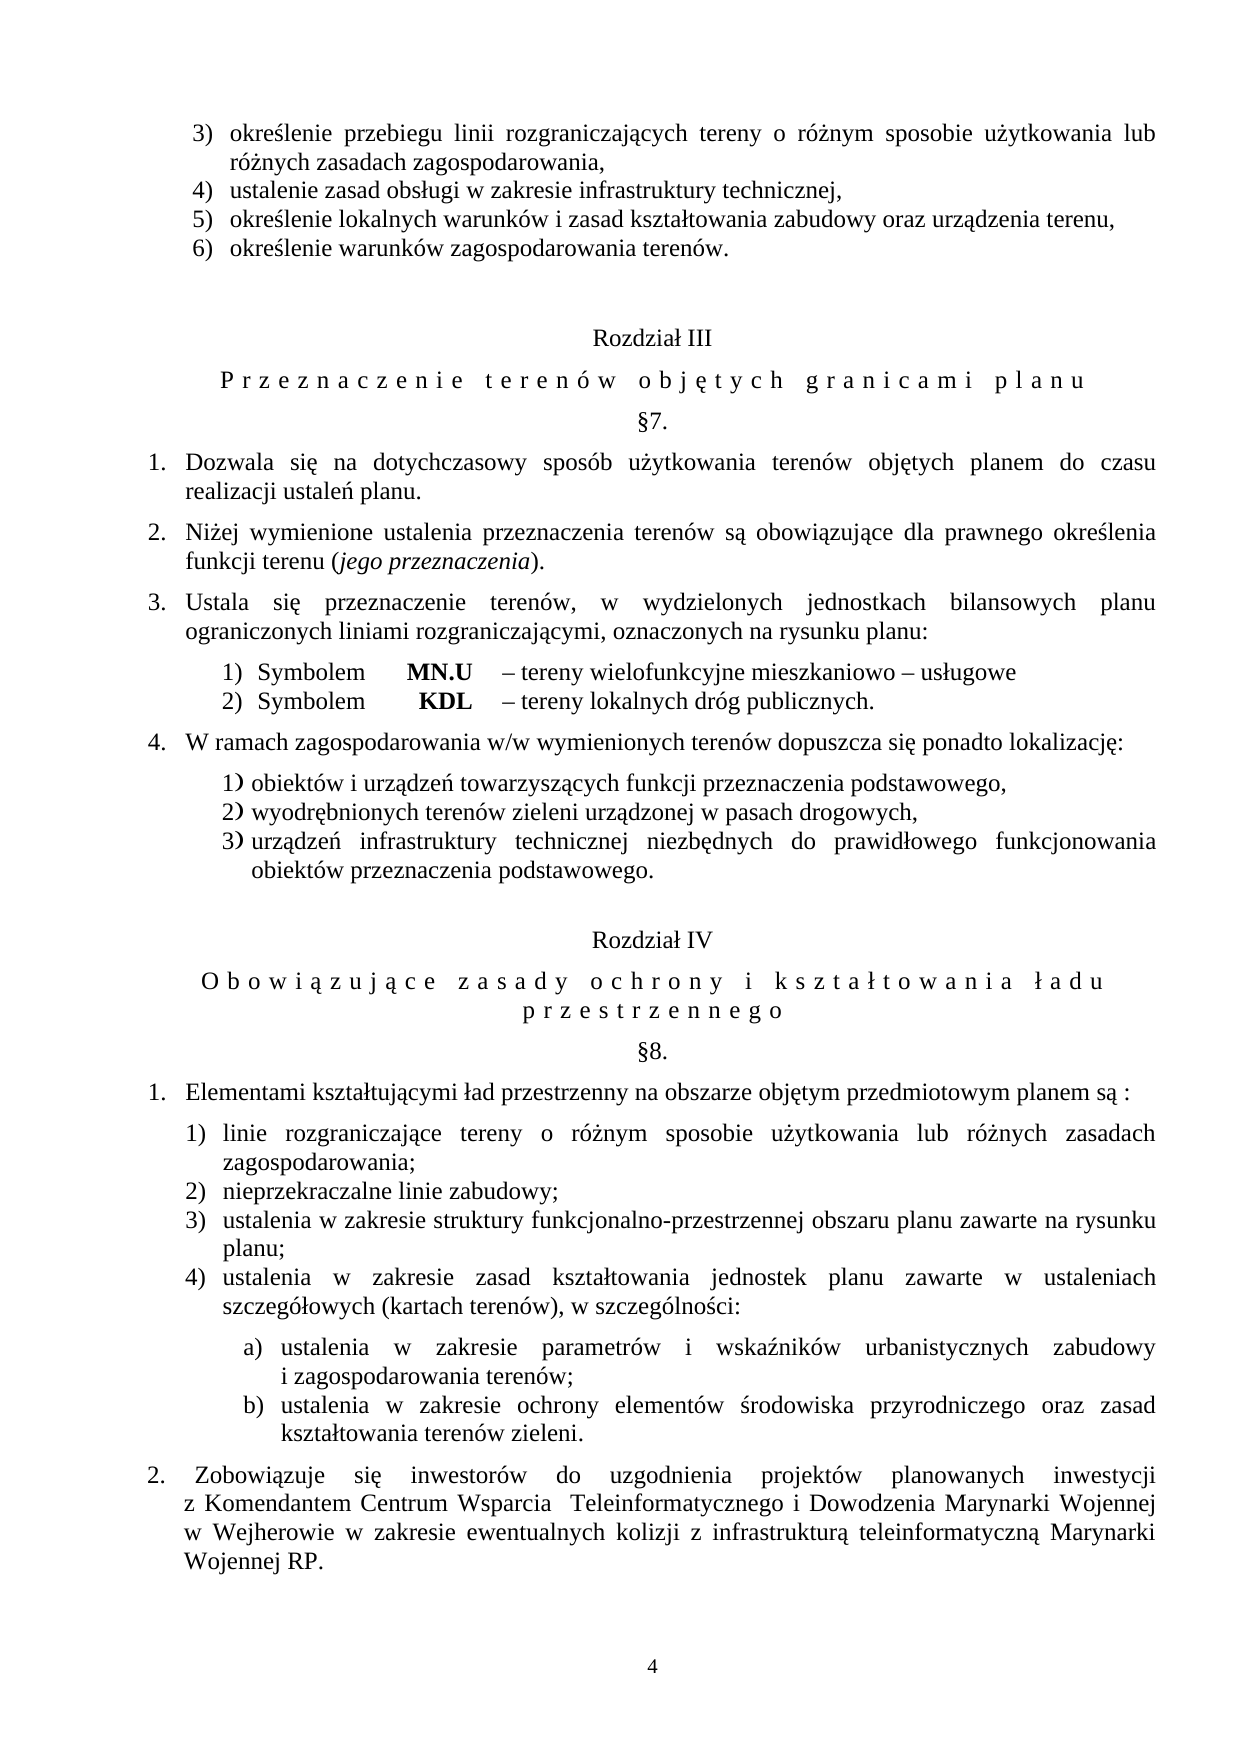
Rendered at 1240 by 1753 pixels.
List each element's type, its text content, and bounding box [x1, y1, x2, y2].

list określenie lokalnych warunków i zasad kształtowania zabudowy oraz urządzenia terenu, [192, 204, 1157, 233]
list Symbolem KDL – tereny lokalnych dróg publicznych. [222, 686, 1157, 715]
list wyodrębnionych terenów zieleni urządzonej w pasach drogowych, [222, 797, 1157, 826]
text Rozdział III [148, 323, 1157, 352]
text §7. [148, 406, 1157, 435]
list Symbolem MN.U – tereny wielofunkcyjne mieszkaniowo – usługowe [222, 657, 1157, 686]
list ustalenia w zakresie ochrony elementów środowiska przyrodniczego oraz zasad kształtowania terenów zieleni. [243, 1390, 1157, 1447]
list W ramach zagospodarowania w/w wymienionych terenów dopuszcza się ponadto lokalizację: [148, 727, 1157, 756]
list określenie warunków zagospodarowania terenów. [192, 233, 1157, 262]
list urządzeń infrastruktury technicznej niezbędnych do prawidłowego funkcjonowania obiektów przeznaczenia podstawowego. [222, 826, 1157, 883]
list Elementami kształtującymi ład przestrzenny na obszarze objętym przedmiotowym planem są : [148, 1077, 1157, 1106]
list linie rozgraniczające tereny o różnym sposobie użytkowania lub różnych zasadach zagospodarowania; [185, 1118, 1157, 1176]
list Ustala się przeznaczenie terenów, w wydzielonych jednostkach bilansowych planu ograniczonych liniami rozgraniczającymi, oznaczonych na rysunku planu: [148, 587, 1157, 645]
list nieprzekraczalne linie zabudowy; [185, 1176, 1157, 1205]
list ustalenie zasad obsługi w zakresie infrastruktury technicznej, [192, 176, 1157, 204]
list ustalenia w zakresie zasad kształtowania jednostek planu zawarte w ustaleniach szczegółowych (kartach terenów), w szczególności: [185, 1262, 1157, 1320]
text 2. Zobowiązuje się inwestorów do uzgodnienia projektów planowanych inwestycji z Komendantem Centrum Wsparcia Teleinformatycznego i Dowodzenia Marynarki Wojennej w Wejherowie w zakresie ewentualnych kolizji z infrastrukturą teleinformatyczną Marynarki Wojennej RP. [147, 1460, 1157, 1575]
list ustalenia w zakresie struktury funkcjonalno-przestrzennej obszaru planu zawarte na rysunku planu; [185, 1205, 1157, 1262]
list Dozwala się na dotychczasowy sposób użytkowania terenów objętych planem do czasu realizacji ustaleń planu. [148, 447, 1157, 505]
text Rozdział IV [148, 925, 1157, 953]
text §8. [148, 1036, 1157, 1065]
text Obowiązujące zasady ochrony i kształtowania ładu przestrzennego [148, 966, 1157, 1023]
list obiektów i urządzeń towarzyszących funkcji przeznaczenia podstawowego, [222, 768, 1157, 797]
list Niżej wymienione ustalenia przeznaczenia terenów są obowiązujące dla prawnego określenia funkcji terenu (jego przeznaczenia). [148, 517, 1157, 575]
text Przeznaczenie terenów objętych granicami planu [148, 365, 1157, 393]
list ustalenia w zakresie parametrów i wskaźników urbanistycznych zabudowy i zagospodarowania terenów; [243, 1332, 1157, 1390]
list określenie przebiegu linii rozgraniczających tereny o różnym sposobie użytkowania lub różnych zasadach zagospodarowania, [192, 118, 1157, 176]
